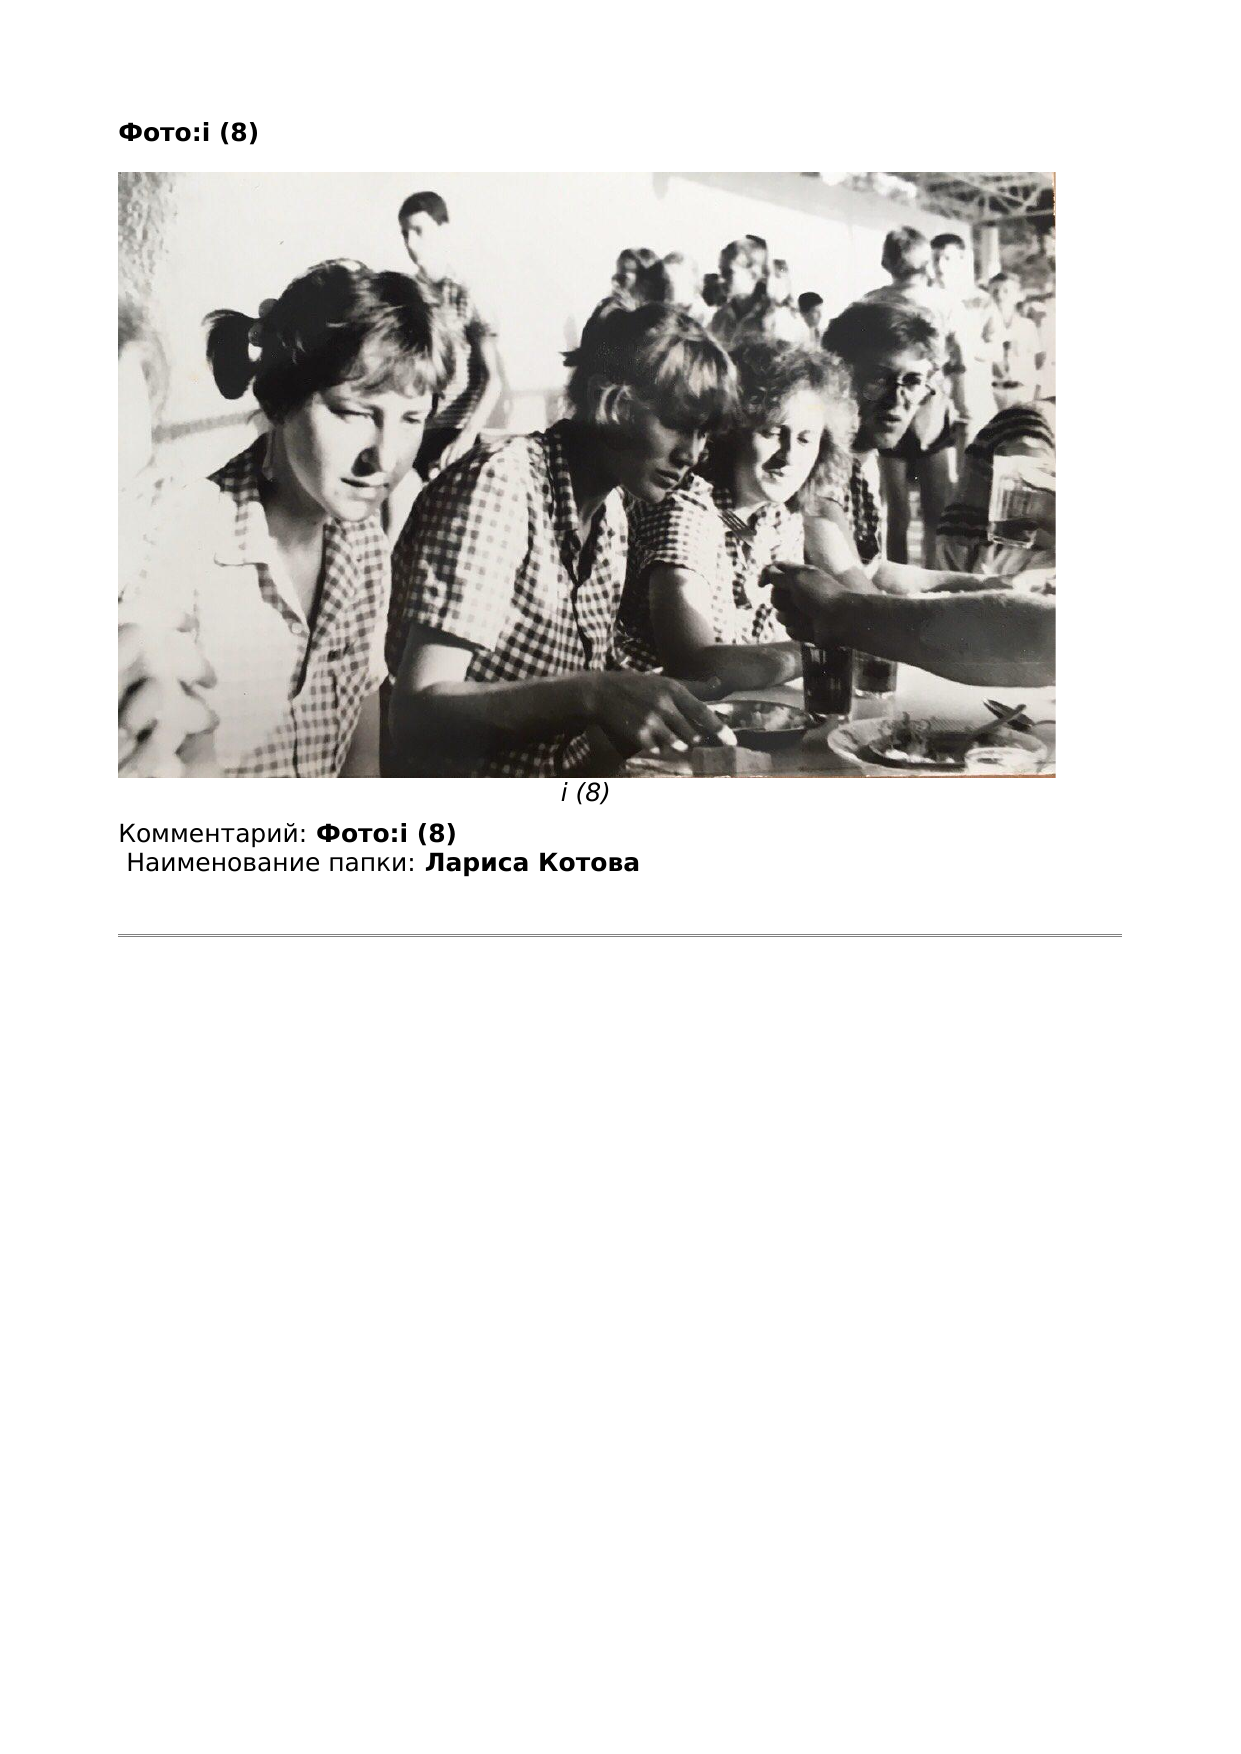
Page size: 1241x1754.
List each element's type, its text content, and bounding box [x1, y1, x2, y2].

subtitle Фото:i (8) [118, 118, 1122, 147]
picture [118, 172, 1056, 778]
text Комментарий: Фото:i (8) Наименование папки: Лариса Котова [118, 819, 1122, 907]
text i (8) [118, 778, 1056, 807]
